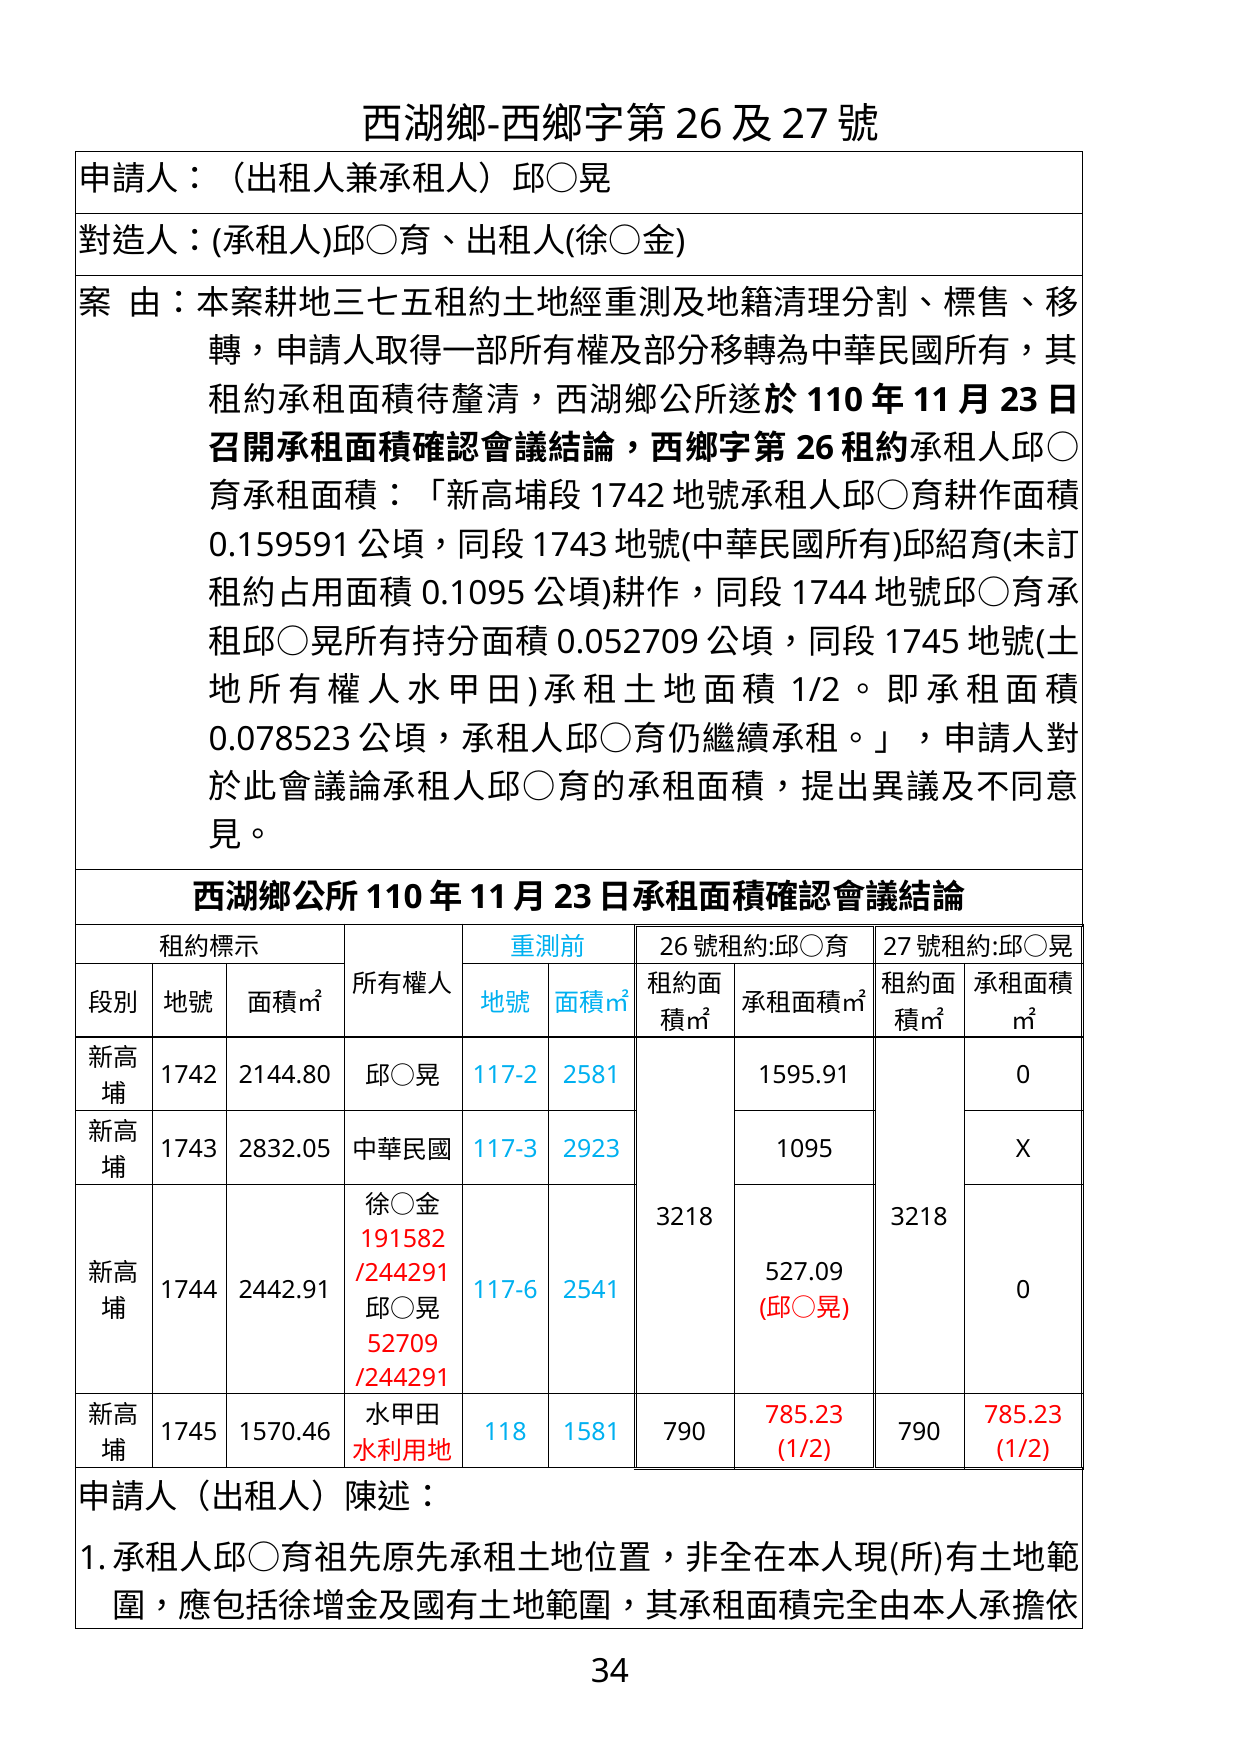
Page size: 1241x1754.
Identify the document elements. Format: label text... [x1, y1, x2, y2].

table_cell 2923 [549, 1111, 634, 1183]
table_cell 1595.91 [735, 1038, 873, 1110]
table_cell 2581 [549, 1038, 634, 1110]
table_cell 785.23 (1/2) [735, 1394, 873, 1467]
table_cell 新高埔 [76, 1038, 152, 1110]
table_cell 790 [876, 1394, 964, 1467]
table_cell 1745 [153, 1394, 226, 1467]
table_cell 租約面積㎡ [876, 964, 964, 1036]
table_cell 租約面積㎡ [637, 964, 734, 1036]
table_cell 新高埔 [76, 1111, 152, 1183]
table_cell 117-6 [463, 1185, 548, 1393]
table_cell 117-2 [463, 1038, 548, 1110]
table_cell 段別 [76, 964, 152, 1036]
subtitle 西湖鄉-西鄉字第26及27號 [75, 91, 1165, 151]
table_cell 承租面積㎡ [735, 964, 873, 1036]
table_cell 2541 [549, 1185, 634, 1393]
table_cell 1581 [549, 1394, 634, 1467]
table_cell 0 [965, 1038, 1081, 1110]
table_cell 邱○晃 [345, 1038, 462, 1110]
table_cell 面積㎡ [549, 964, 634, 1036]
table_header 申請人：（出租人兼承租人）邱○晃 [76, 152, 1082, 213]
table_cell 1742 [153, 1038, 226, 1110]
table_cell 西湖鄉公所110年11月23日承租面積確認會議結論 [76, 870, 1082, 923]
table_cell 3218 [637, 1038, 734, 1393]
table_cell 租約標示 [76, 925, 344, 963]
table_cell 1095 [735, 1111, 873, 1183]
table_cell X [965, 1111, 1081, 1183]
table_cell 0 [965, 1185, 1081, 1393]
table_cell 申請人（出租人）陳述： 承租人邱○育祖先原先承租土地位置，非全在本人現(所)有土地範圍，應包括徐增金及國有土地範圍，其承租面積完全由本人承擔依法無據損及本人權益。 前於現場施測時，承租人自行指定使用位置已由地所測定在案，此承租人測定之使用位置，未位於本人所有土地上。 承租人近20年未在承租土地上自任耕作，其佃農身分是否仍然存在?請依法辦理。 請將該會議紀錄作廢，並為適切處理。 [76, 1468, 1082, 1627]
table_cell 790 [637, 1394, 734, 1467]
table_cell 2442.91 [227, 1185, 344, 1393]
table_cell 案 由：本案耕地三七五租約土地經重測及地籍清理分割、標售、移轉，申請人取得一部所有權及部分移轉為中華民國所有，其租約承租面積待釐清，西湖鄉公所遂於110年11月23日召開承租面積確認會議結論，西鄉字第26租約承租人邱○育承租面積：「新高埔段1742地號承租人邱○育耕作面積0.159591公頃，同段1743地號(中華民國所有)邱紹育(未訂租約占用面積0.1095公頃)耕作，同段1744地號邱○育承租邱○晃所有持分面積0.052709公頃，同段1745地號(土地所有權人水甲田)承租土地面積1/2。即承租面積0.078523公頃，承租人邱○育仍繼續承租。」，申請人對於此會議論承租人邱○育的承租面積，提出異議及不同意見。 [76, 276, 1082, 869]
table_cell 面積㎡ [227, 964, 344, 1036]
table_cell 重測前 [463, 925, 634, 963]
table_cell 中華民國 [345, 1111, 462, 1183]
table_cell 2144.80 [227, 1038, 344, 1110]
table_cell 新高埔 [76, 1185, 152, 1393]
table_cell 118 [463, 1394, 548, 1467]
table_cell 117-3 [463, 1111, 548, 1183]
table_cell 2832.05 [227, 1111, 344, 1183]
table_cell 地號 [463, 964, 548, 1036]
table_cell 徐○金 191582 /244291 邱○晃 52709 /244291 [345, 1185, 462, 1393]
table_cell 1743 [153, 1111, 226, 1183]
table_cell 3218 [876, 1038, 964, 1393]
table_cell 527.09 (邱○晃) [735, 1185, 873, 1393]
table_cell 1744 [153, 1185, 226, 1393]
table_cell 對造人：(承租人)邱○育、出租人(徐○金) [76, 214, 1082, 275]
table_cell 新高埔 [76, 1394, 152, 1467]
table_cell 水甲田 水利用地 [345, 1394, 462, 1467]
table_cell 承租面積㎡ [965, 964, 1081, 1036]
table_cell 所有權人 [345, 925, 462, 1036]
table_cell 26號租約:邱○育 [637, 927, 873, 963]
table_cell 785.23 (1/2) [965, 1394, 1081, 1467]
table_cell 1570.46 [227, 1394, 344, 1467]
table_cell 地號 [153, 964, 226, 1036]
table_cell 27號租約:邱○晃 [876, 927, 1081, 963]
